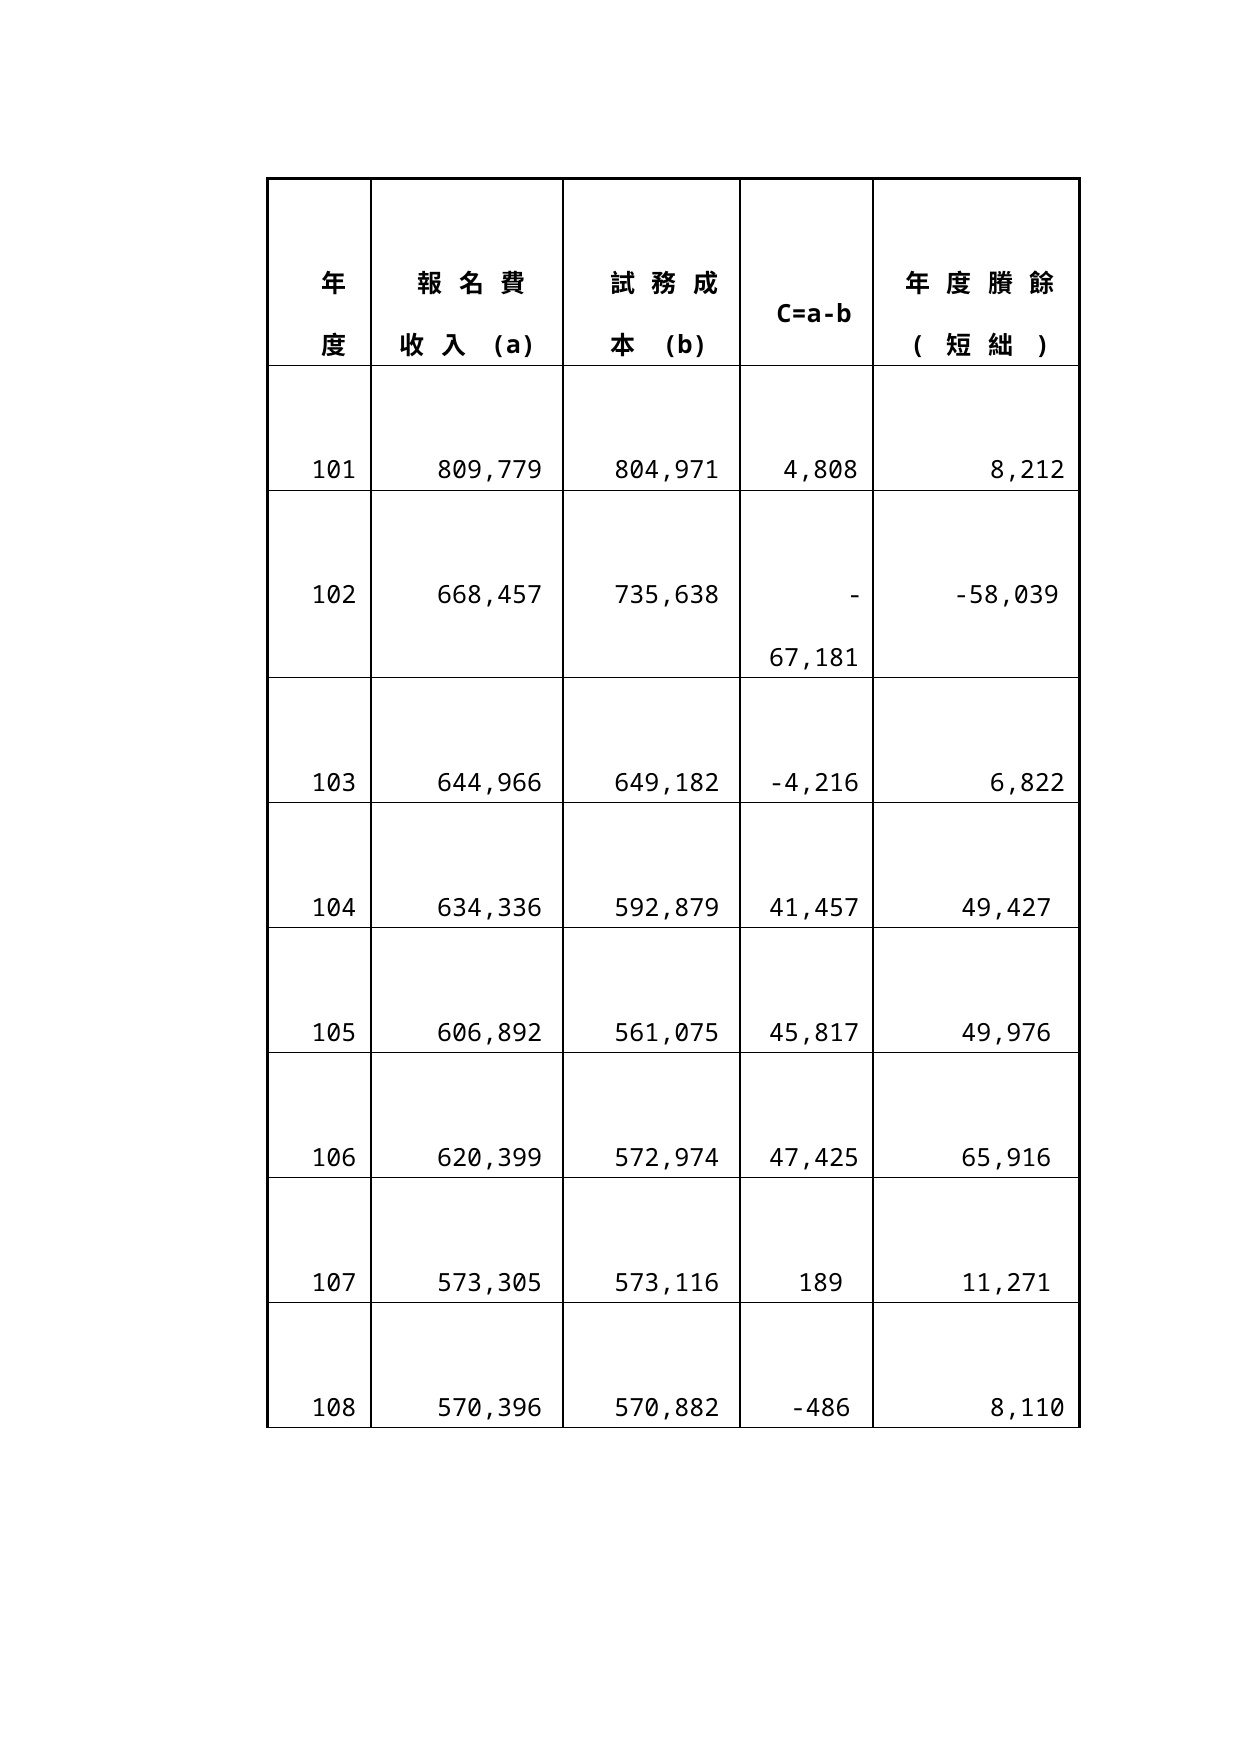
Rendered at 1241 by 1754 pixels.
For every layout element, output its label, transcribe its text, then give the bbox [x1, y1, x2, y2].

table_cell 561,075 [564, 928, 739, 1052]
table_cell 634,336 [372, 803, 562, 927]
table_cell 4,808 [741, 366, 872, 490]
table_cell 11,271 [874, 1178, 1078, 1302]
table_header 試務成本(b) [564, 180, 739, 365]
table_cell 649,182 [564, 678, 739, 802]
table_cell 65,916 [874, 1053, 1078, 1177]
table_cell 104 [269, 803, 370, 927]
table_cell 101 [269, 366, 370, 490]
table_cell 41,457 [741, 803, 872, 927]
table_cell 620,399 [372, 1053, 562, 1177]
table_cell 45,817 [741, 928, 872, 1052]
table_cell 573,305 [372, 1178, 562, 1302]
table_cell 103 [269, 678, 370, 802]
table_header 年度 [269, 180, 370, 365]
table_cell 572,974 [564, 1053, 739, 1177]
table_cell 735,638 [564, 491, 739, 677]
table_cell -4,216 [741, 678, 872, 802]
table_cell 606,892 [372, 928, 562, 1052]
table_cell 189 [741, 1178, 872, 1302]
table_cell 107 [269, 1178, 370, 1302]
table_cell 592,879 [564, 803, 739, 927]
table_cell -67,181 [741, 491, 872, 677]
table_cell 668,457 [372, 491, 562, 677]
table_cell 47,425 [741, 1053, 872, 1177]
table_cell 6,822 [874, 678, 1078, 802]
table_cell 573,116 [564, 1178, 739, 1302]
table_cell 809,779 [372, 366, 562, 490]
table_header 年度賸餘(短絀) [874, 180, 1078, 365]
table_cell 102 [269, 491, 370, 677]
table_cell 644,966 [372, 678, 562, 802]
table_cell 570,882 [564, 1303, 739, 1427]
table_cell 108 [269, 1303, 370, 1427]
table_header C=a-b [741, 180, 872, 365]
table_header 報名費收入(a) [372, 180, 562, 365]
table_cell 570,396 [372, 1303, 562, 1427]
table_cell 106 [269, 1053, 370, 1177]
table_cell 49,427 [874, 803, 1078, 927]
table_cell -58,039 [874, 491, 1078, 677]
table_cell 105 [269, 928, 370, 1052]
table_cell 8,110 [874, 1303, 1078, 1427]
table_cell -486 [741, 1303, 872, 1427]
table_cell 804,971 [564, 366, 739, 490]
table_cell 49,976 [874, 928, 1078, 1052]
table_cell 8,212 [874, 366, 1078, 490]
